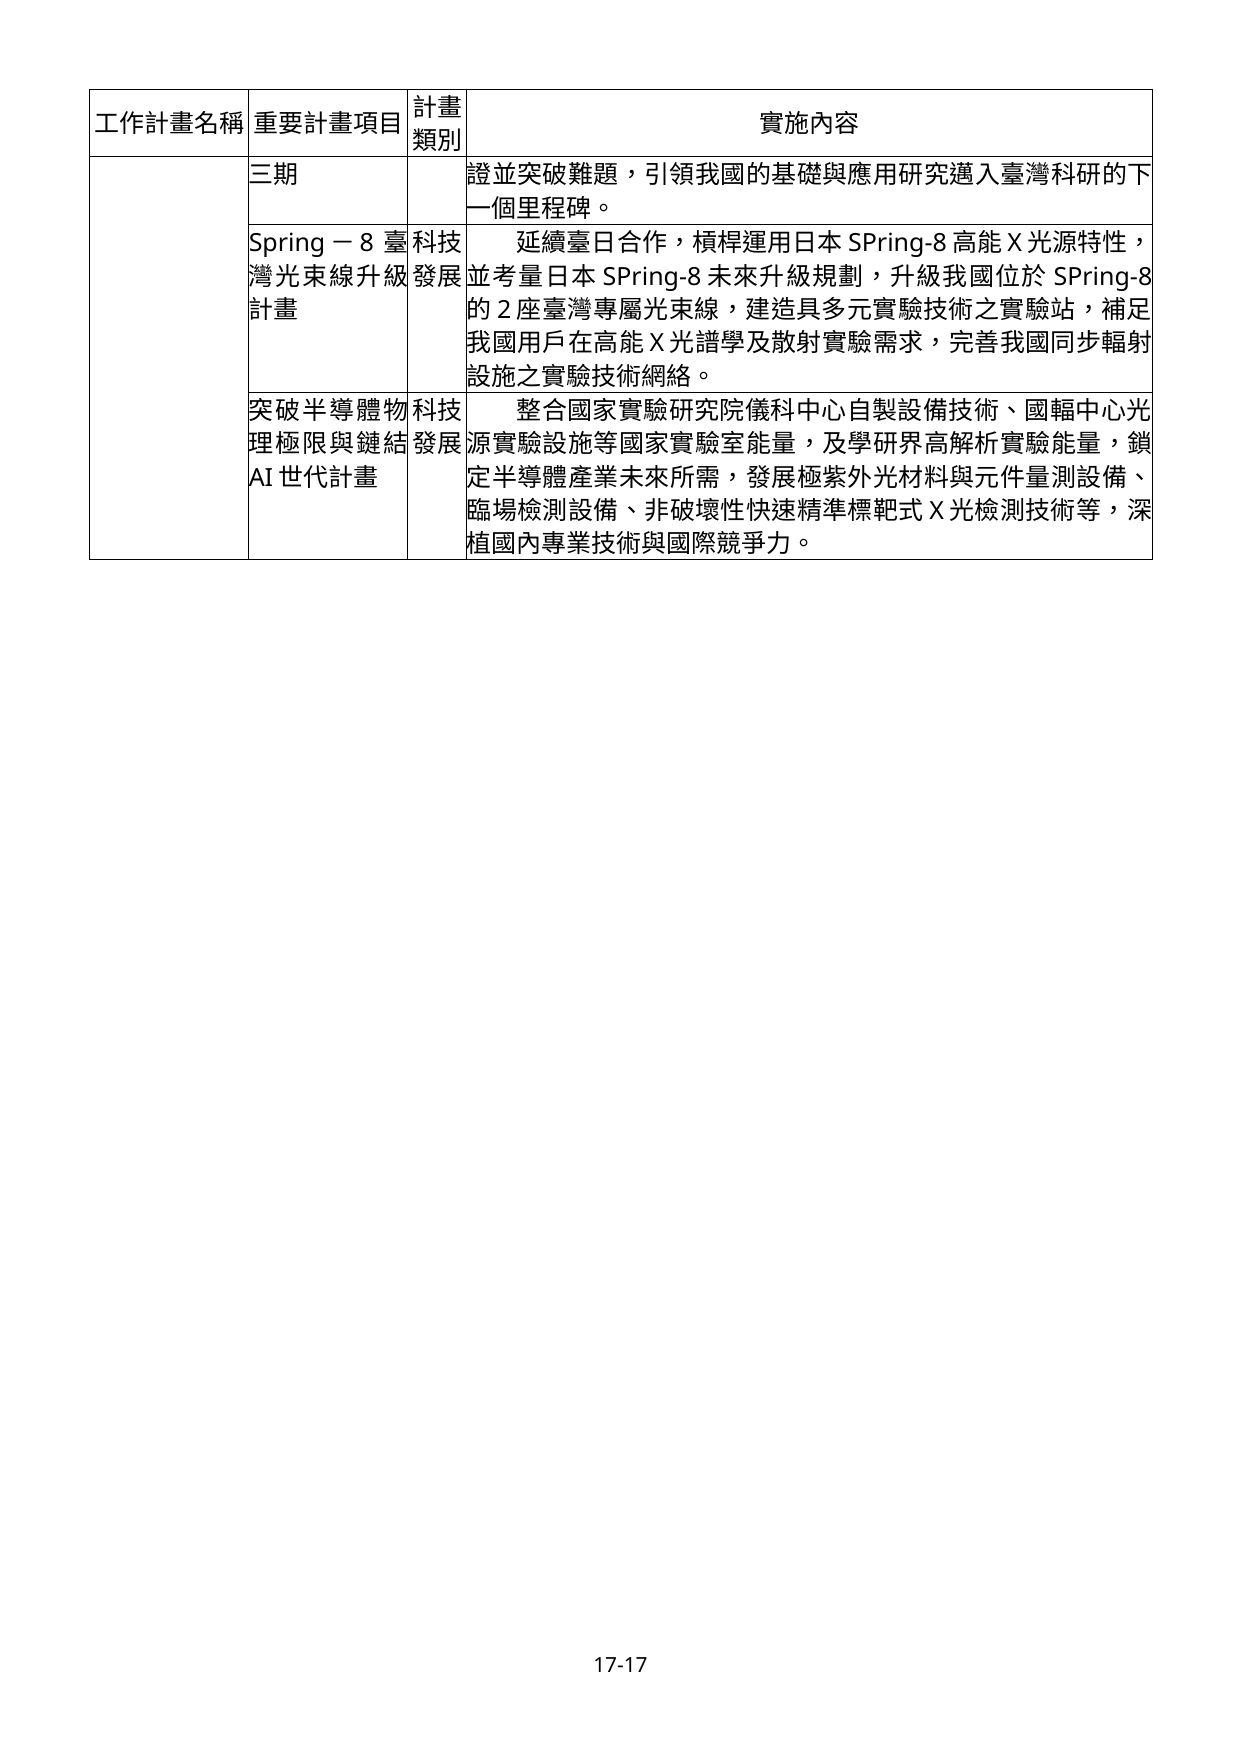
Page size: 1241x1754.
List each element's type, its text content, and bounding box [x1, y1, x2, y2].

table_header 重要計畫項目 [249, 90, 407, 156]
table_cell 整合國家實驗研究院儀科中心自製設備技術、國輻中心光源實驗設施等國家實驗室能量，及學研界高解析實驗能量，鎖定半導體產業未來所需，發展極紫外光材料與元件量測設備、臨場檢測設備、非破壞性快速精準標靶式X光檢測技術等，深植國內專業技術與國際競爭力。 [467, 393, 1152, 559]
table_cell 科技發展 [408, 393, 466, 559]
table_cell 科技發展 [408, 225, 466, 392]
table_header 計畫類別 [408, 90, 466, 156]
table_header 工作計畫名稱 [90, 90, 248, 156]
table_header 實施內容 [467, 90, 1152, 156]
table_cell 延續臺日合作，槓桿運用日本SPring-8高能X光源特性，並考量日本SPring-8未來升級規劃，升級我國位於SPring-8的2座臺灣專屬光束線，建造具多元實驗技術之實驗站，補足我國用戶在高能X光譜學及散射實驗需求，完善我國同步輻射設施之實驗技術網絡。 [467, 225, 1152, 392]
table_cell Spring－8臺灣光束線升級計畫 [249, 225, 407, 392]
table_cell 突破半導體物理極限與鏈結AI世代計畫 [249, 393, 407, 559]
table_cell [408, 157, 466, 224]
table_cell 證並突破難題，引領我國的基礎與應用研究邁入臺灣科研的下一個里程碑。 [467, 157, 1152, 224]
table_cell 三期 [249, 157, 407, 224]
